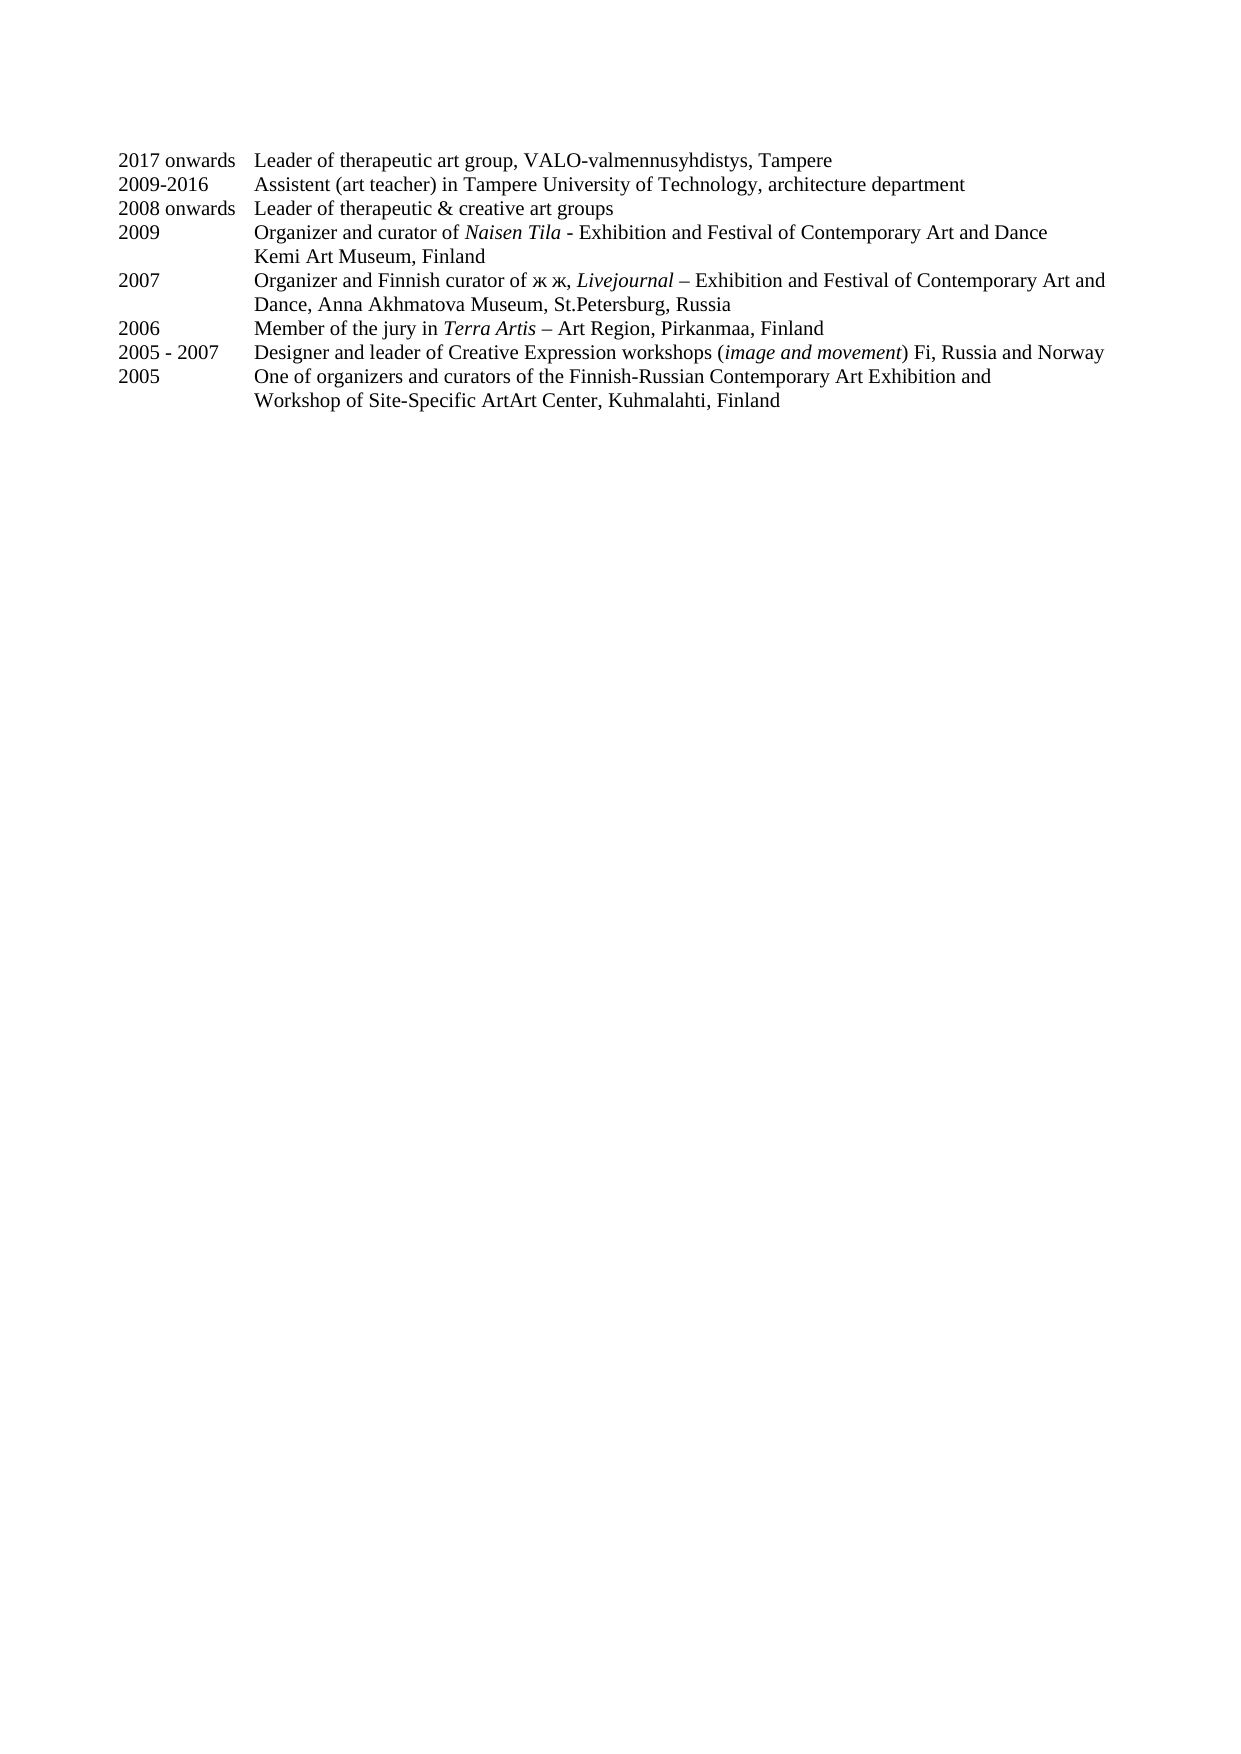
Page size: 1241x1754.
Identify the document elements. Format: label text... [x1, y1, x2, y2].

text 2005 One of organizers and curators of the Finnish-Russian Contemporary Art Exhibition and [118, 364, 1122, 388]
text 2006 Member of the jury in Terra Artis – Art Region, Pirkanmaa, Finland [118, 316, 1122, 340]
text 2009 Organizer and curator of Naisen Tila - Exhibition and Festival of Contemporary Art and Dance [118, 220, 1122, 244]
text Kemi Art Museum, Finland [118, 244, 1122, 268]
text 2017 onwards Leader of therapeutic art group, VALO-valmennusyhdistys, Tampere [118, 148, 1122, 172]
text 2007 Organizer and Finnish curator of ж ж, Livejournal – Exhibition and Festival of Contemporary Art and Dance, Anna Akhmatova Museum, St.Petersburg, Russia [118, 268, 1122, 316]
text 2005 - 2007 Designer and leader of Creative Expression workshops (image and movement) Fi, Russia and Norway [118, 340, 1122, 364]
text Workshop of Site-Specific ArtArt Center, Kuhmalahti, Finland [254, 388, 1122, 412]
text 2008 onwards Leader of therapeutic & creative art groups [118, 196, 1122, 220]
text 2009-2016 Assistent (art teacher) in Tampere University of Technology, architecture department [118, 172, 1122, 196]
